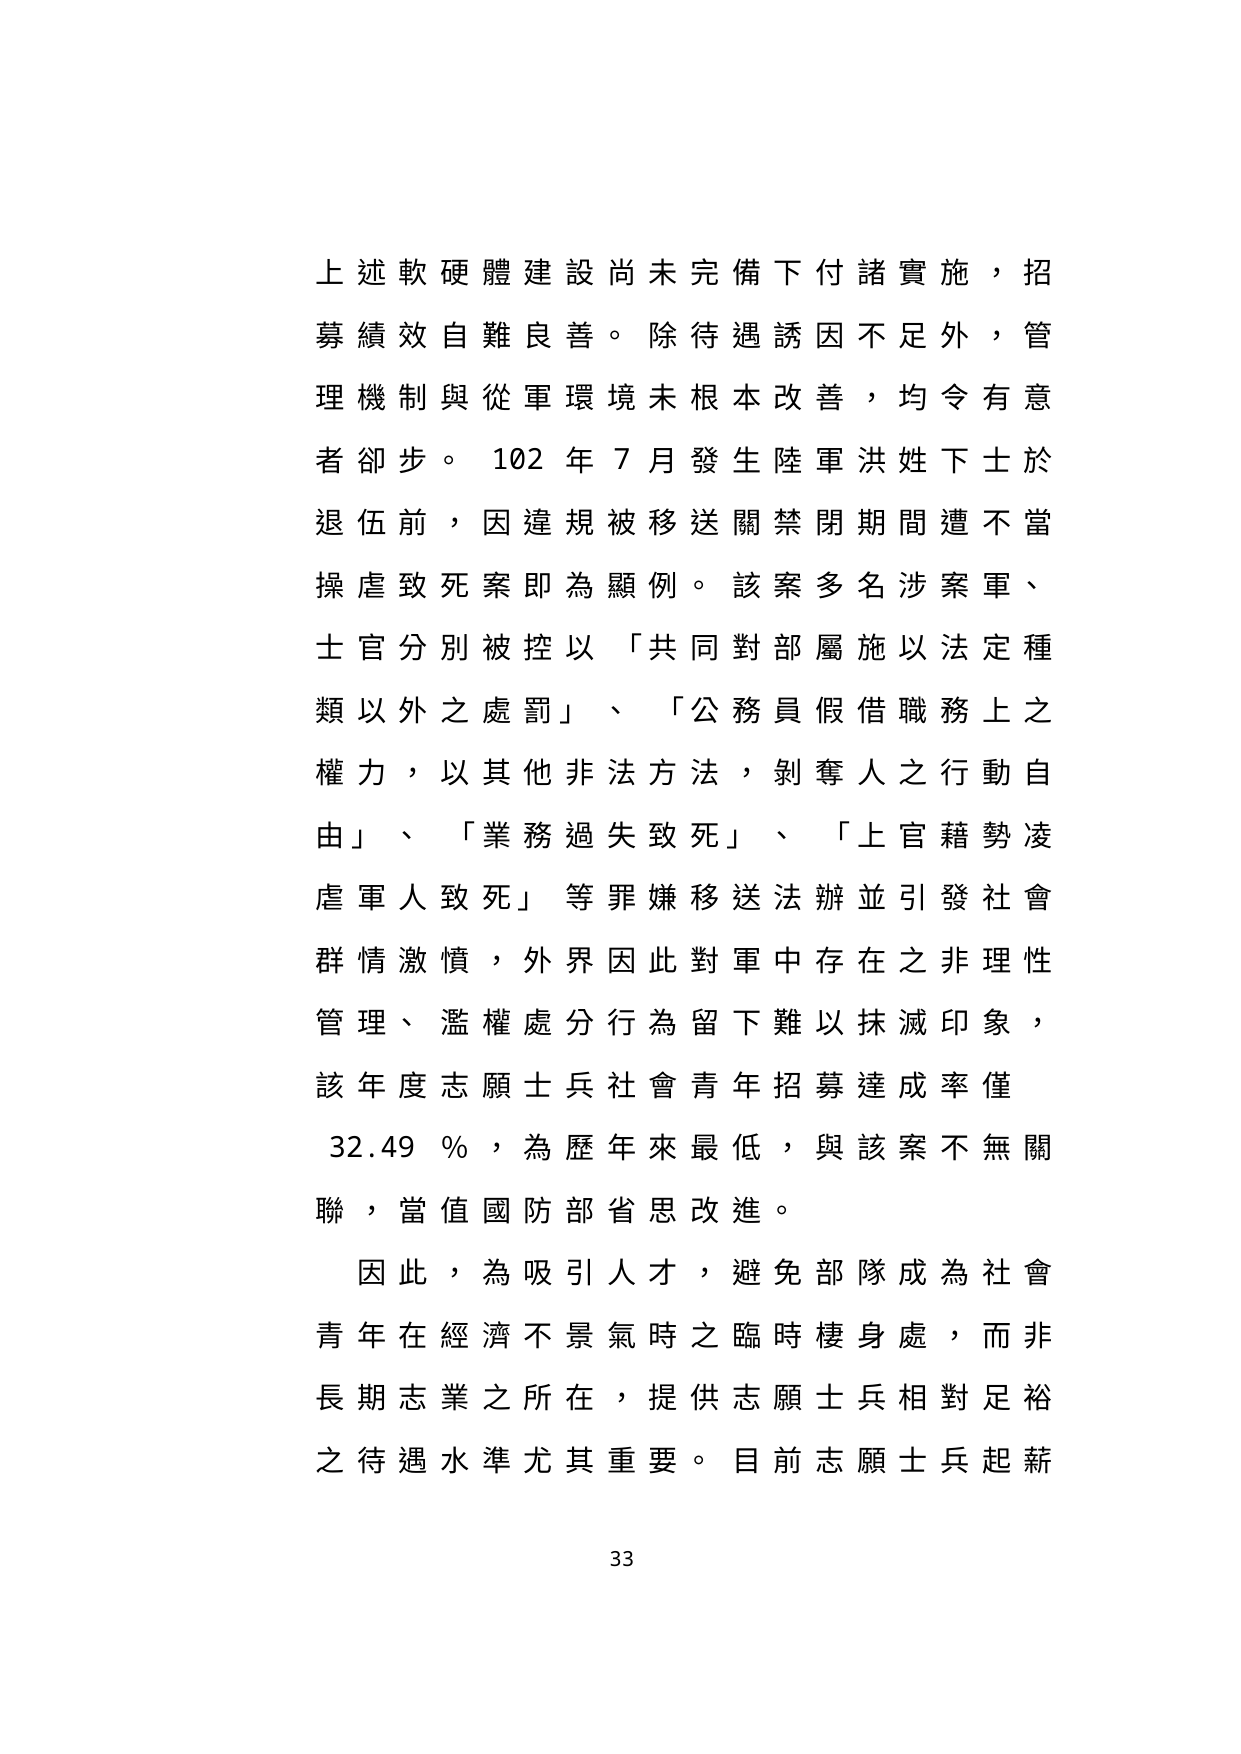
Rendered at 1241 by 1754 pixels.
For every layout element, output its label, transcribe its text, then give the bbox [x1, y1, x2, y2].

text 因此，為吸引人才，避免部隊成為社會青年在經濟不景氣時之臨時棲身處，而非長期志業之所在，提供志願士兵相對足裕之待遇水準尤其重要。目前志願士兵起薪 [273, 1229, 1059, 1479]
text 由前述可悉，在國軍員額持續精簡政策下，為維持基本戰力，國防部除一方面引進現代化武器裝備外，實施義務役退場、常備部隊完全由志願役擔任之「募兵制」顯為另一重要配合計畫。惟長久以來，國軍部隊服役環境一向為外界留下儉苦、危險、操勞印象，服役者被要求須刻苦耐勞、接受諸多磨練，並領取微薄待遇，同時軍人於部隊所學專長易與社會脫節，一離開部隊即有失業之虞。綜觀實施募兵制之國家，特別是美國，志願役兵源多來自社會中下階層。換言之，選擇服志願役者，多為社會相對弱勢者，由於貧窮或教育、經濟劣勢使其工作選項無多，不得已只好從軍。我國欲成功實施「募兵制」，首要當需破除外界對部隊上述刻板印象，除提高待遇水準外，藉由建構營區現代化設施、正常休閒娛樂機制、人性化管理與提供多樣化社會專長訓練及進修管道等軟硬體建設，提升軍人專業形象並多方傳播宣導，使國人以從軍為榮，方能吸引社會人才主動參加甄選。但我國「募兵制」計畫卻在上述軟硬體建設尚未完備下付諸實施，招募績效自難良善。除待遇誘因不足外，管理機制與從軍環境未根本改善，均令有意者卻步。102年7月發生陸軍洪姓下士於退伍前，因違規被移送關禁閉期間遭不當操虐致死案即為顯例。該案多名涉案軍、士官分別被控以「共同對部屬施以法定種類以外之處罰」、「公務員假借職務上之權力，以其他非法方法，剝奪人之行動自由」、「業務過失致死」、「上官藉勢凌虐軍人致死」等罪嫌移送法辦並引發社會群情激憤，外界因此對軍中存在之非理性管理、濫權處分行為留下難以抹滅印象，該年度志願士兵社會青年招募達成率僅32.49％，為歷年來最低，與該案不無關聯，當值國防部省思改進。 [273, 229, 1059, 1229]
